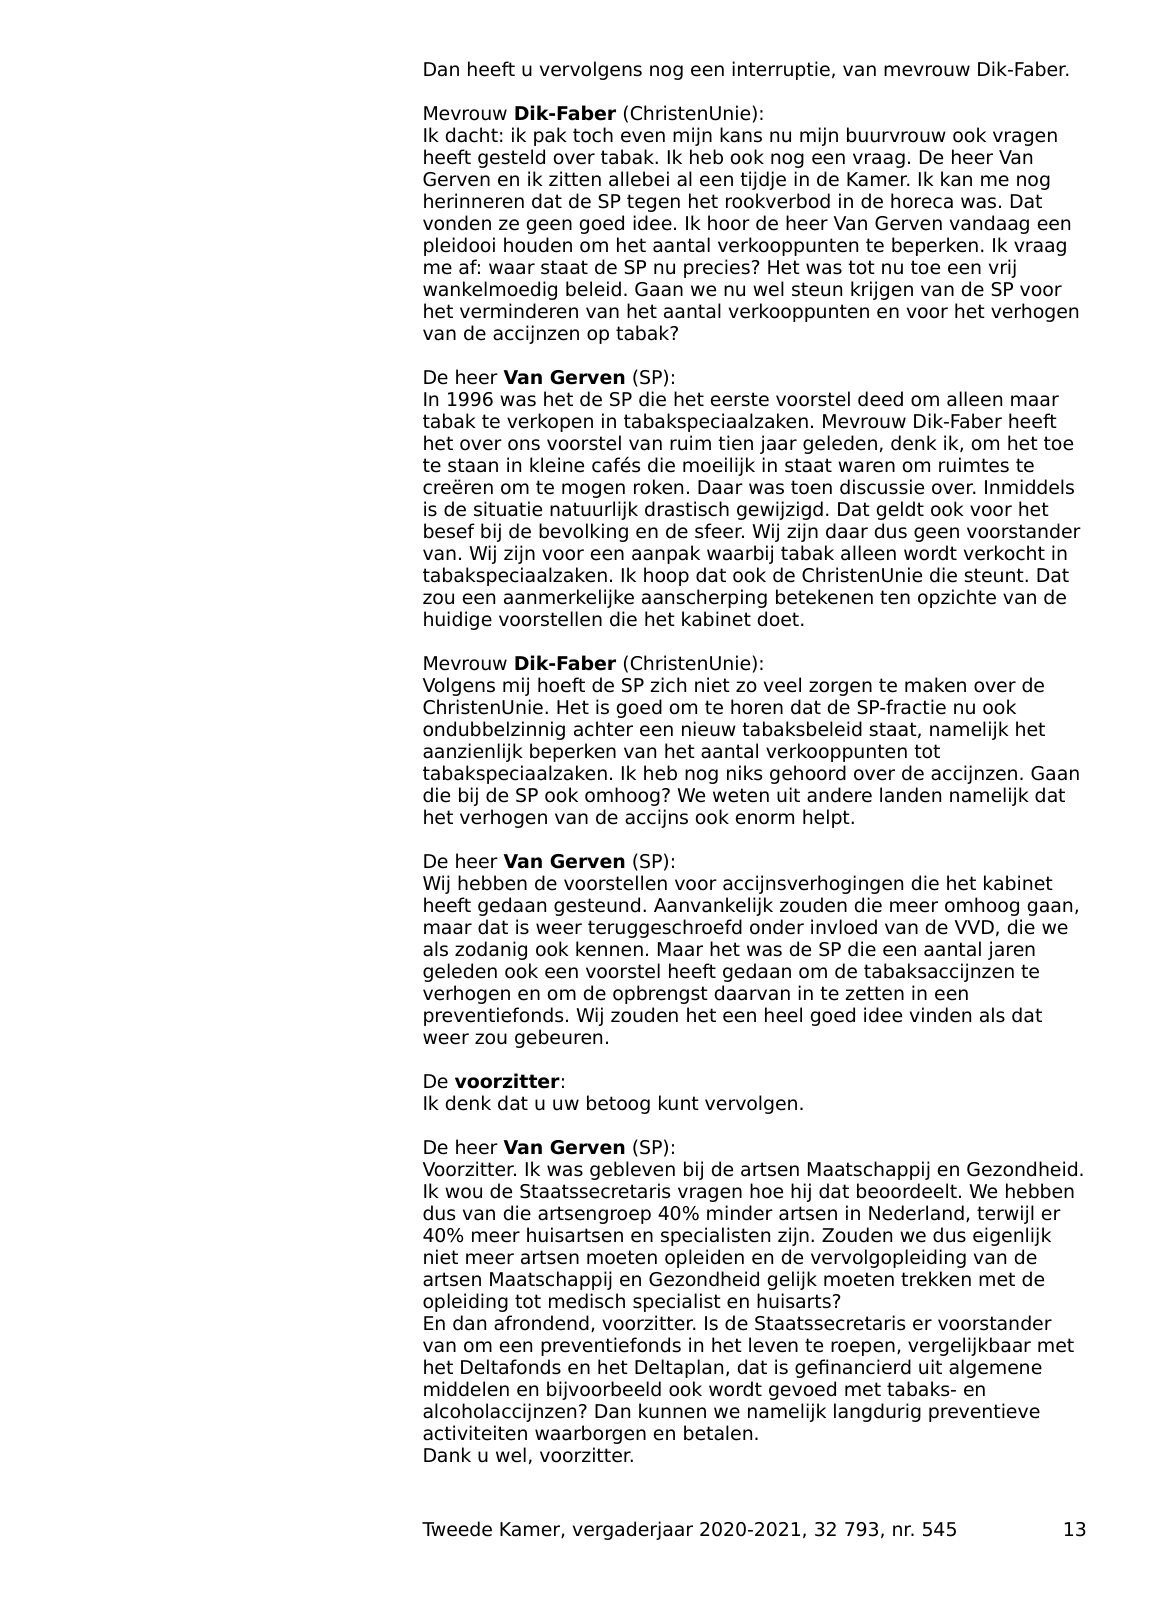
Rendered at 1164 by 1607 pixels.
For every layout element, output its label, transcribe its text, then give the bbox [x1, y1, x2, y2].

text In 1996 was het de SP die het eerste voorstel deed om alleen maar tabak te verkopen in tabakspeciaalzaken. Mevrouw Dik-Faber heeft het over ons voorstel van ruim tien jaar geleden, denk ik, om het toe te staan in kleine cafés die moeilijk in staat waren om ruimtes te creëren om te mogen roken. Daar was toen discussie over. Inmiddels is de situatie natuurlijk drastisch gewijzigd. Dat geldt ook voor het besef bij de bevolking en de sfeer. Wij zijn daar dus geen voorstander van. Wij zijn voor een aanpak waarbij tabak alleen wordt verkocht in tabakspeciaalzaken. Ik hoop dat ook de ChristenUnie die steunt. Dat zou een aanmerkelijke aanscherping betekenen ten opzichte van de huidige voorstellen die het kabinet doet. [422, 389, 1087, 631]
text Dan heeft u vervolgens nog een interruptie, van mevrouw Dik-Faber. [422, 59, 1087, 81]
text En dan afrondend, voorzitter. Is de Staatssecretaris er voorstander van om een preventiefonds in het leven te roepen, vergelijkbaar met het Deltafonds en het Deltaplan, dat is gefinancierd uit algemene middelen en bijvoorbeeld ook wordt gevoed met tabaks- en alcoholaccijnzen? Dan kunnen we namelijk langdurig preventieve activiteiten waarborgen en betalen. [422, 1313, 1087, 1445]
text Wij hebben de voorstellen voor accijnsverhogingen die het kabinet heeft gedaan gesteund. Aanvankelijk zouden die meer omhoog gaan, maar dat is weer teruggeschroefd onder invloed van de VVD, die we als zodanig ook kennen. Maar het was de SP die een aantal jaren geleden ook een voorstel heeft gedaan om de tabaksaccijnzen te verhogen en om de opbrengst daarvan in te zetten in een preventiefonds. Wij zouden het een heel goed idee vinden als dat weer zou gebeuren. [422, 873, 1087, 1049]
text De heer Van Gerven (SP): [422, 367, 1087, 389]
text Ik denk dat u uw betoog kunt vervolgen. [422, 1093, 1087, 1115]
text Dank u wel, voorzitter. [422, 1445, 1087, 1467]
text Voorzitter. Ik was gebleven bij de artsen Maatschappij en Gezondheid. Ik wou de Staatssecretaris vragen hoe hij dat beoordeelt. We hebben dus van die artsengroep 40% minder artsen in Nederland, terwijl er 40% meer huisartsen en specialisten zijn. Zouden we dus eigenlijk niet meer artsen moeten opleiden en de vervolgopleiding van de artsen Maatschappij en Gezondheid gelijk moeten trekken met de opleiding tot medisch specialist en huisarts? [422, 1159, 1087, 1313]
text Mevrouw Dik-Faber (ChristenUnie): [422, 653, 1087, 675]
text De voorzitter: [422, 1071, 1087, 1093]
text De heer Van Gerven (SP): [422, 851, 1087, 873]
text Mevrouw Dik-Faber (ChristenUnie): [422, 103, 1087, 125]
text Volgens mij hoeft de SP zich niet zo veel zorgen te maken over de ChristenUnie. Het is goed om te horen dat de SP-fractie nu ook ondubbelzinnig achter een nieuw tabaksbeleid staat, namelijk het aanzienlijk beperken van het aantal verkooppunten tot tabakspeciaalzaken. Ik heb nog niks gehoord over de accijnzen. Gaan die bij de SP ook omhoog? We weten uit andere landen namelijk dat het verhogen van de accijns ook enorm helpt. [422, 675, 1087, 829]
text Ik dacht: ik pak toch even mijn kans nu mijn buurvrouw ook vragen heeft gesteld over tabak. Ik heb ook nog een vraag. De heer Van Gerven en ik zitten allebei al een tijdje in de Kamer. Ik kan me nog herinneren dat de SP tegen het rookverbod in de horeca was. Dat vonden ze geen goed idee. Ik hoor de heer Van Gerven vandaag een pleidooi houden om het aantal verkooppunten te beperken. Ik vraag me af: waar staat de SP nu precies? Het was tot nu toe een vrij wankelmoedig beleid. Gaan we nu wel steun krijgen van de SP voor het verminderen van het aantal verkooppunten en voor het verhogen van de accijnzen op tabak? [422, 125, 1087, 345]
text De heer Van Gerven (SP): [422, 1137, 1087, 1159]
